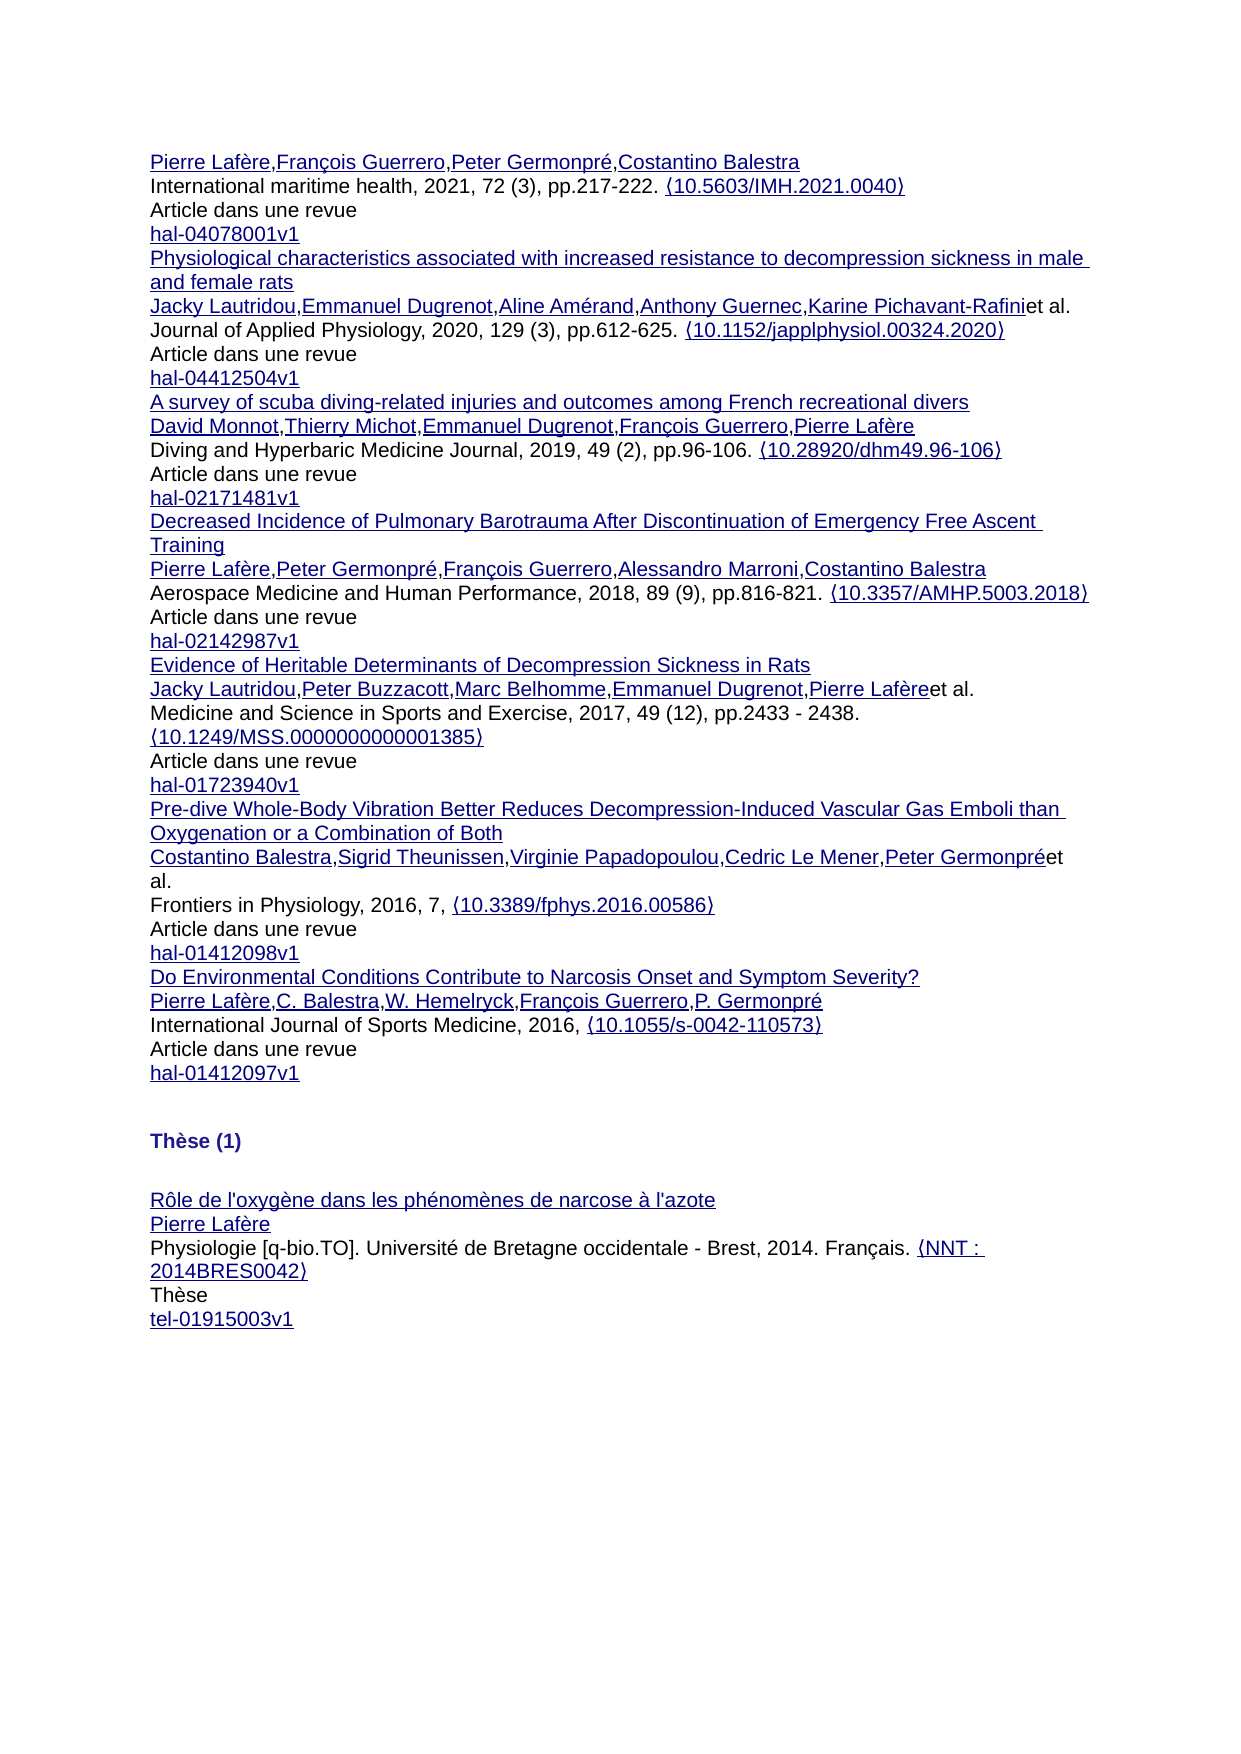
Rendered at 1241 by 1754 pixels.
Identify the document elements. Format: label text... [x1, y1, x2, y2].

table_cell Pierre Lafère,François Guerrero,Peter Germonpré,Costantino Balestra International maritime health, 2021, 72 (3), pp.217-222. ⟨10.5603/IMH.2021.0040⟩ Article dans une revue hal-04078001v1 [150, 150, 1090, 246]
table_header Rôle de l'oxygène dans les phénomènes de narcose à l'azote Pierre Lafère Physiologie [q-bio.TO]. Université de Bretagne occidentale - Brest, 2014. Français. ⟨NNT : 2014BRES0042⟩ Thèse tel-01915003v1 [150, 1188, 1090, 1331]
table_cell Pre-dive Whole-Body Vibration Better Reduces Decompression-Induced Vascular Gas Emboli than Oxygenation or a Combination of Both Costantino Balestra,Sigrid Theunissen,Virginie Papadopoulou,Cedric Le Mener,Peter Germonpréet al. Frontiers in Physiology, 2016, 7, ⟨10.3389/fphys.2016.00586⟩ Article dans une revue hal-01412098v1 [150, 797, 1090, 964]
table_cell A survey of scuba diving-related injuries and outcomes among French recreational divers David Monnot,Thierry Michot,Emmanuel Dugrenot,François Guerrero,Pierre Lafère Diving and Hyperbaric Medicine Journal, 2019, 49 (2), pp.96-106. ⟨10.28920/dhm49.96-106⟩ Article dans une revue hal-02171481v1 [150, 390, 1090, 509]
table_cell Physiological characteristics associated with increased resistance to decompression sickness in male [150, 246, 1090, 267]
subtitle Thèse (1) [150, 1129, 1090, 1153]
table_cell Evidence of Heritable Determinants of Decompression Sickness in Rats Jacky Lautridou,Peter Buzzacott,Marc Belhomme,Emmanuel Dugrenot,Pierre Lafèreet al. Medicine and Science in Sports and Exercise, 2017, 49 (12), pp.2433 - 2438. ⟨10.1249/MSS.0000000000001385⟩ Article dans une revue hal-01723940v1 [150, 653, 1090, 797]
table_cell and female rats Jacky Lautridou,Emmanuel Dugrenot,Aline Amérand,Anthony Guernec,Karine Pichavant-Rafiniet al. Journal of Applied Physiology, 2020, 129 (3), pp.612-625. ⟨10.1152/japplphysiol.00324.2020⟩ Article dans une revue hal-04412504v1 [150, 268, 1090, 389]
table_cell Decreased Incidence of Pulmonary Barotrauma After Discontinuation of Emergency Free Ascent Training Pierre Lafère,Peter Germonpré,François Guerrero,Alessandro Marroni,Costantino Balestra Aerospace Medicine and Human Performance, 2018, 89 (9), pp.816-821. ⟨10.3357/AMHP.5003.2018⟩ Article dans une revue hal-02142987v1 [150, 509, 1090, 653]
table_cell Do Environmental Conditions Contribute to Narcosis Onset and Symptom Severity? Pierre Lafère,C. Balestra,W. Hemelryck,François Guerrero,P. Germonpré International Journal of Sports Medicine, 2016, ⟨10.1055/s-0042-110573⟩ Article dans une revue hal-01412097v1 [150, 965, 1090, 1084]
